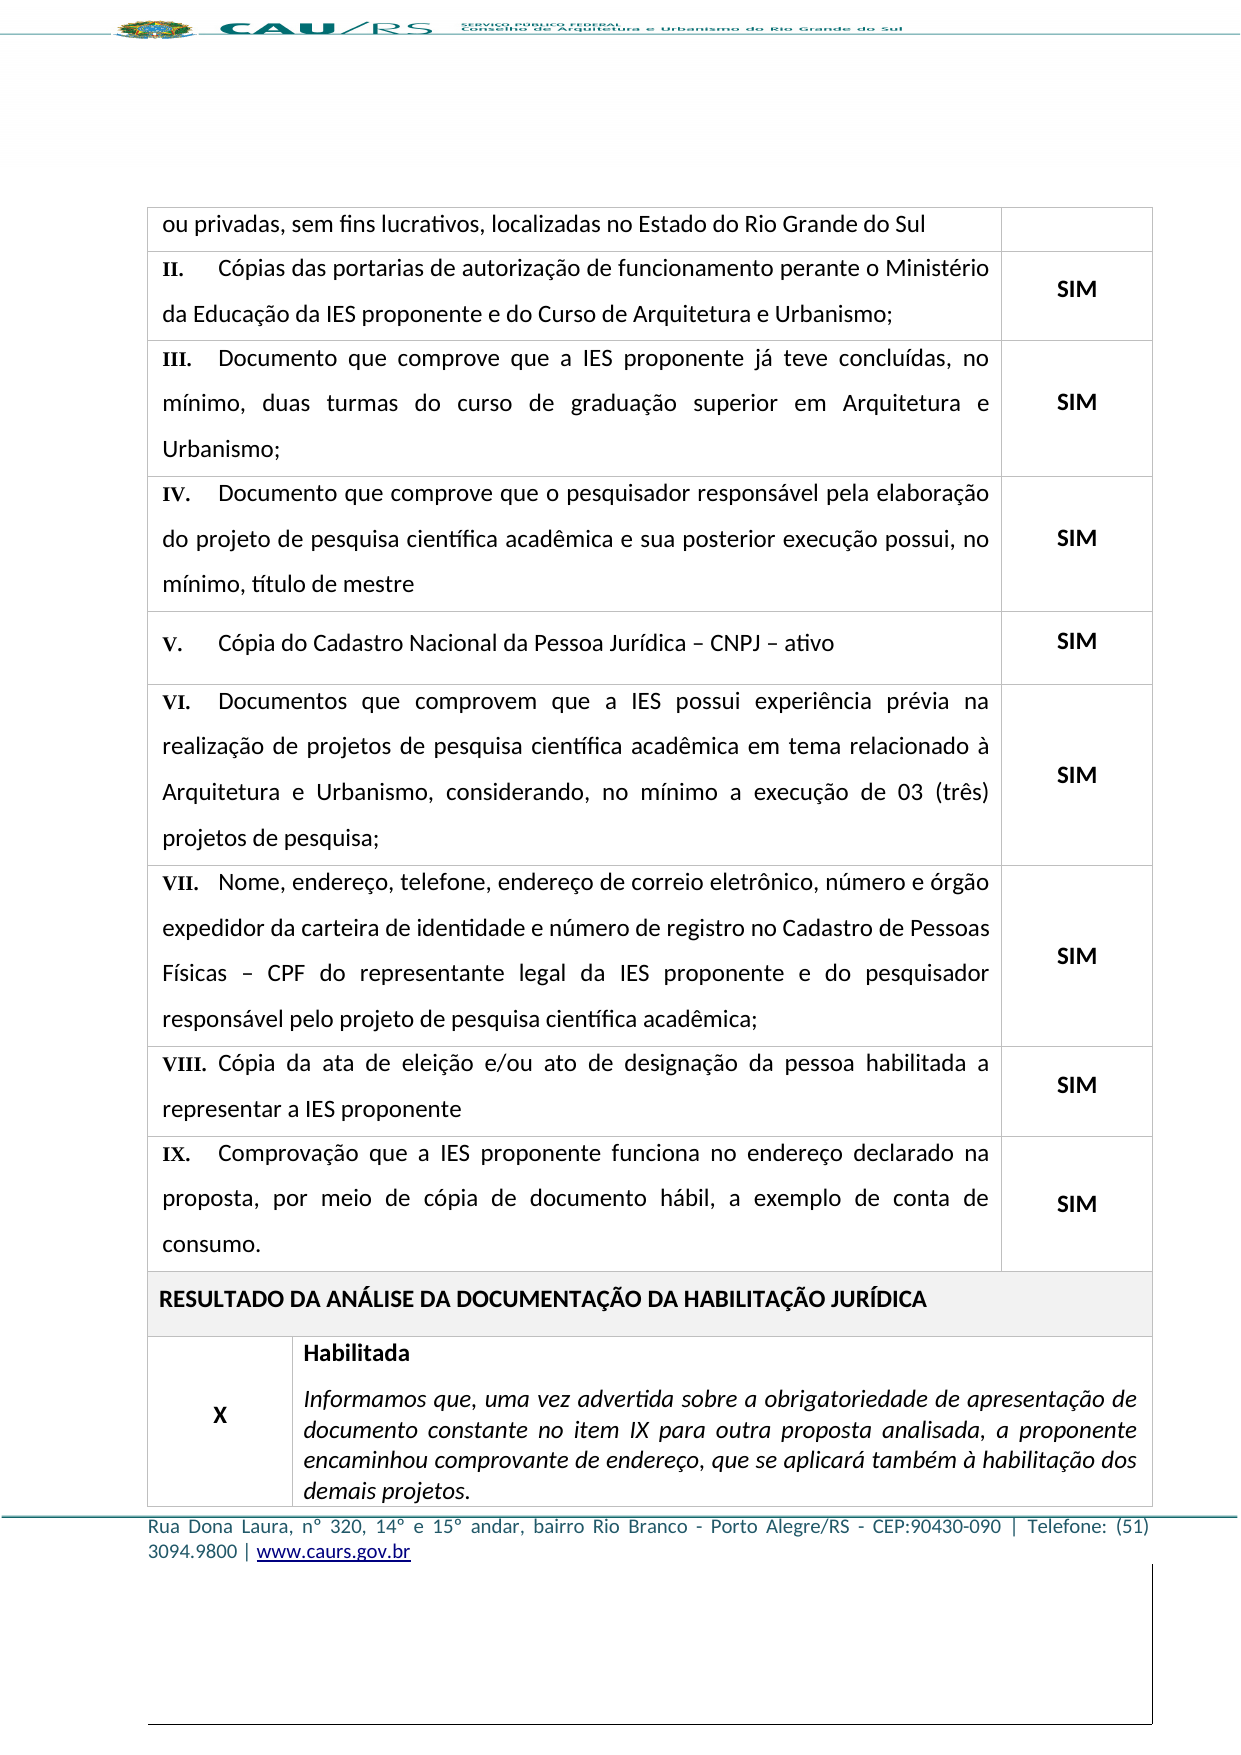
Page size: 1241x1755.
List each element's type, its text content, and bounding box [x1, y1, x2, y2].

table_cell SIM [1002, 477, 1152, 611]
table_cell SIM [1002, 341, 1152, 476]
table_cell Comprovação que a IES proponente funciona no endereço declarado na proposta, por meio de cópia de documento hábil, a exemplo de conta de consumo. [148, 1137, 1001, 1271]
table_cell Cópia da ata de eleição e/ou ato de designação da pessoa habilitada a representar a IES proponente [148, 1047, 1001, 1136]
table_cell Cópia do Cadastro Nacional da Pessoa Jurídica – CNPJ – ativo [148, 612, 1001, 683]
table_cell Cópias das portarias de autorização de funcionamento perante o Ministério da Educação da IES proponente e do Curso de Arquitetura e Urbanismo; [148, 252, 1001, 340]
table_cell X [148, 1337, 292, 1506]
table_cell Documento que comprove que a IES proponente já teve concluídas, no mínimo, duas turmas do curso de graduação superior em Arquitetura e Urbanismo; [148, 341, 1001, 476]
table_cell SIM [1002, 1137, 1152, 1271]
table_cell ou privadas, sem fins lucrativos, localizadas no Estado do Rio Grande do Sul [148, 208, 1001, 251]
table_cell SIM [1002, 866, 1152, 1046]
table_cell Documentos que comprovem que a IES possui experiência prévia na realização de projetos de pesquisa científica acadêmica em tema relacionado à Arquitetura e Urbanismo, considerando, no mínimo a execução de 03 (três) projetos de pesquisa; [148, 685, 1001, 865]
table_cell SIM [1002, 685, 1152, 865]
table_cell RESULTADO DA ANÁLISE DA DOCUMENTAÇÃO DA HABILITAÇÃO JURÍDICA [148, 1272, 1152, 1336]
table_cell SIM [1002, 1047, 1152, 1136]
table_cell SIM [1002, 252, 1152, 340]
table_cell SIM [1002, 612, 1152, 683]
table_cell Nome, endereço, telefone, endereço de correio eletrônico, número e órgão expedidor da carteira de identidade e número de registro no Cadastro de Pessoas Físicas – CPF do representante legal da IES proponente e do pesquisador responsável pelo projeto de pesquisa científica acadêmica; [148, 866, 1001, 1046]
table_cell Documento que comprove que o pesquisador responsável pela elaboração do projeto de pesquisa científica acadêmica e sua posterior execução possui, no mínimo, título de mestre [148, 477, 1001, 611]
table_cell [1002, 208, 1152, 251]
table_cell Habilitada Informamos que, uma vez advertida sobre a obrigatoriedade de apresentação de documento constante no item IX para outra proposta analisada, a proponente encaminhou comprovante de endereço, que se aplicará também à habilitação dos demais projetos. [293, 1337, 1152, 1506]
